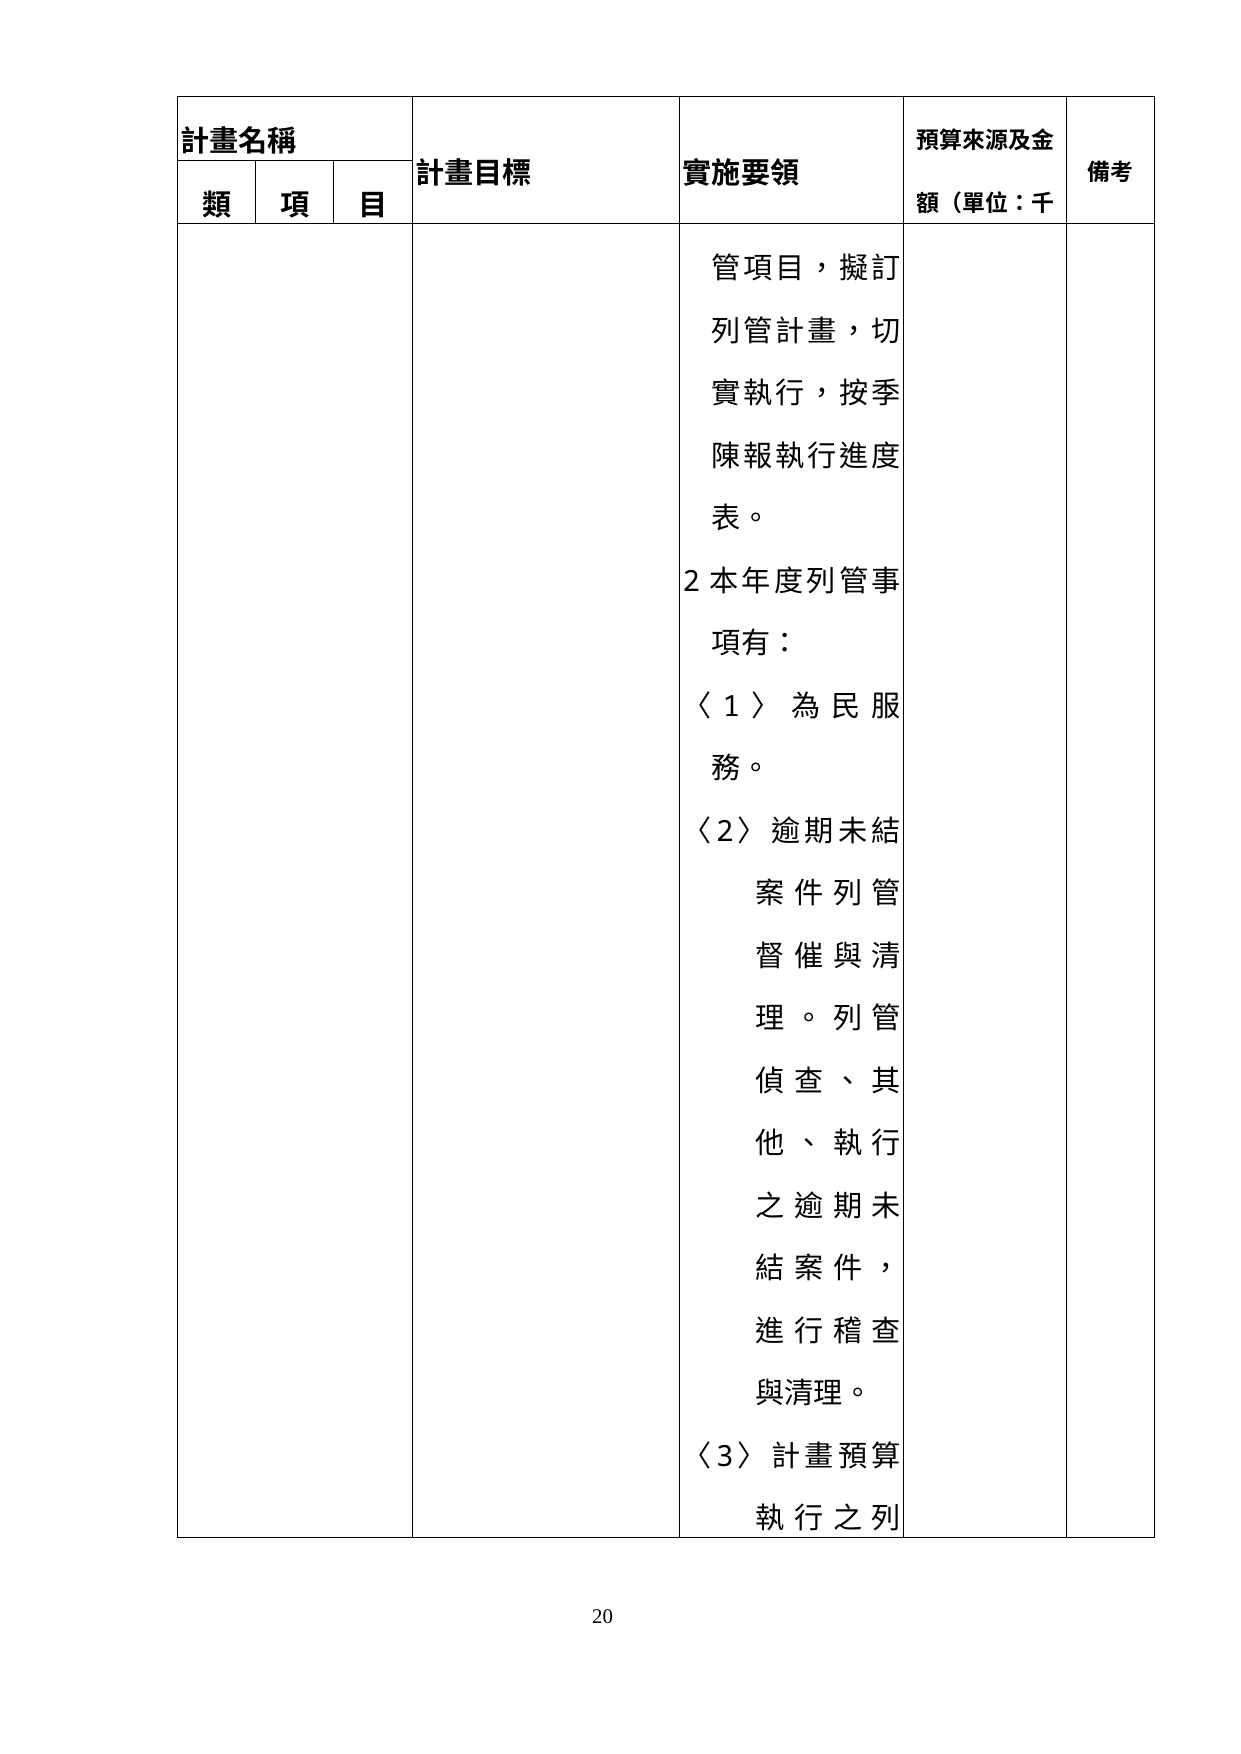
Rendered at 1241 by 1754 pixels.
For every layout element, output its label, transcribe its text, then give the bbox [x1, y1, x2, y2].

table_header 計畫名稱 [178, 97, 412, 160]
table_header 預算來源及金額（單位：千元） [904, 97, 1066, 223]
table_cell 項： 壹、一般行政 目： 一、行政管理 二、人事行政 三、政風業務 四、研考業務 五、輔導機關行政業務實施業務檢查 六、強化各項計畫執行進度與預算配合之檢討 七、加強推行為民服務工作並訂定年度為民服務工作進度表 八、加強推廣法律知識與政令宣導 九、加強律師監督 十、推行平民法律扶助業務 十一、加強檔案管理 十二、加強刑事資料之蒐集、彙整、處理及利用 十三、檢察書類及相關資料之蒐集與編印。 十四、編印法律問題座談會決議資料 十五、統計業務 十六、資訊業務 十七、加強贓證物品、槍械彈藥、毒品、電動玩具及保證金之保管處理 十八、財產管理與維護 十九、加強節能減碳措施 二十、辦理綠色採購及身心障礙產品採購 二一、建築物實施耐震能力評估及補強方案 項： 貳、檢察業務 目： 一、加強犯罪追訴 二、提高辦案績效 三、加強刑事裁判執行 四、確實推行鄉鎮市區調解業務 五、迅速發給證人、鑑定人、特約通譯日旅費、鑑定費、傳譯費 項： 參、建築 目： 土地購置及房屋建築 項： 肆、充實機關必要設備 目： 其他設備 項： 伍、妥適運用第一預備金 [178, 224, 412, 1537]
table_cell (一)依院頒「文書處理手冊」辦理辦公室文書處理製作系統、公文管理系統及機關公文電子交換作業，以提高行政處理效能。 (二)精簡公文處理程序，提昇文書作業效率。 (三)修訂分層負責明細表，貫徹分層負責。 (一)依行政院行政革新方案，健全機關組織，精簡現有員額，以提升行政效能。 (二)加強輔導考試錄取人員實務訓練，貫徹考試用人及陞遷制度。 (三)配合行政院推動核心價值計畫，加強辦理在職人員進修、訓練、考察、訪問及參加國際性會議。 (四)厲行考核獎懲。 (五)表揚資深績優人員。 (六)審慎辦理榮譽法醫師之聘用。 (七)落實人事服務工作。 (一)加強預防貪瀆不法，並建構防貪稽核作業機制。 (二)積極發掘貪瀆不法，提升重大貪瀆線索之管考及查處作為。 (三)加強辦理公職人員財產申報作業。 (四)加強辦理公務機密維護工作。 (五)落實執行預防危害或破壞本機關事件及協助處理陳情、請願事項等安全防護工作。 (一)加強研究發展 1.執行年度研究計畫項目。 2.研究並貫徹上年度研究發展建議事項。 (二)加強本署計畫作業與計畫效能。 (三)加強重要業務之管制與考核。 (四)列管行（函）查及陳情案件。 (五)切實執行公文時效管制，提高公文處理績效。 (六)推動內部控制制度。 強化行政業務之管理與輔導，定期實施業務檢查。 (一)管制各項計畫之執行進度。 (二)適時檢討各項計畫預算之配合。 (一)成立為民服務中心，實施櫃台一元化及電腦化作業，強化為民服務工作擴大服務層面，爭取民眾對檢察工作之信賴與支持。 (二)適時舉辦為民服務工作之研習或觀摩。 (三)加強推廣檢察機關便民措施網路申辦作業。 強化普及全民法律知識之宣導，有效疏減訟源。 (一)按月審核律師異動資料。 (二)審核律師公會會議紀錄及新訂或修訂章程。 （三）辦理律師移付 懲戒案件。 (一)督導轄區律師公會，加強辦理平民法律扶助。 (二)每半年陳報轄區律師公會辦理平民法律扶助事項成果表。 強化檔案管理 確實蒐集及彙整刑案資料，並嚴格管理，提高運用功能。 (二)加強內部控制機能，落實個人資料保護規定。 加強檢察及審判辦案書類之蒐集及管理 編印法律問題等資料彙編。 (一)協助建立刑案資料及賡續擴充統計個案。 編製公務統計報表。 (三)建置統計應用資料。 (四)統計考查檢察官辦案成績。 (五)定期發布統計資料。 (六)與機關業務密切結合。 (七)建置毒品防制觀測指標 (一)推動本署書記官電腦打字測驗相關事宜，提升書記官偵查庭開庭處理能力。 (二)實施檢察機關案件管理系統、檢察書類製作系統、偵查筆錄電腦系統及檢察機關數位卷證管理系統，以提升辦案品質與效率。 (三)加強推動本署全球資訊網站網頁更新速度及展現機關創新形象。 (四)推動機關資訊安全管理系統(ISMS)導入及認證。 (五)辦理本署資通安全防護管理機制，落實資安管理作業機制 (六)加強本署軟、硬體設備之管理(含設備登錄作業)。 (七)定期辦理本署資訊系統查詢紀錄查核作業。 (一)加強贓證物品及槍械彈藥之防護與管理。 (二)加強管理查獲之賭博性電動玩具。 (三)妥適保管及發還保證金。 (四)落實辦理贓證物品之拍賣、銷燬與繳交庫。 (五)定期或不定期抽查查扣贓證物品管理情形。 (六)妥慎保管處理毒品。 (一)加強財產之管理、維護並定期盤點。 (二)加強本署宿舍之管理及積極收回不合規定佔用之宿舍。 辦理本署清查被占用公用土地處理情形。 落實財產管理及宿舍管理業務。 達成「政府機關及學校節約能源行動計畫」之執行目標，於112年整體用電效率提升10%（以＿年為基期）為目標。 確實依機關綠色採購績效評核作業評分方法，達成指定項目綠色採購比率95%之目標。 (二)確實依「優先採購身心障礙福利機構團體或庇護工場生產物品及服務辦法」相關規定，優先辦理採購身心障礙機構生產之物品，並達成年度採購金額累計占義務採購機關年度採購該物品及服務項目金額比率5%以上之目標。 對建築物耐震初步評估、詳細評估、補強進度之上網登錄及辦理情形，並編列相關預算。 (一)加強偵辦貪污瀆職犯罪案件。 (二)積極偵辦經濟犯罪，安定經濟秩序。 (三)從嚴從速偵辦重大刑事案件。 (四)加強竊盜案件從嚴從速偵辦。 (五)確實偵辦智慧財產權犯罪案件。 (六)加強防制電腦及網路犯罪，確保社會秩序。 (七)加強偵辦毒品案件。 (八)加強辦理查察賄選及暴力介入選舉工作。 (九)嚴格追訴違反野生動物保育法案件。 (十)迅速辦理一般刑事案件。 (十一)加強偵辦兒童及少年性剝削案件並加強偵辦危害婦幼安全案件。 (十二)加強偵辦人口販運案件。 (十三)加強偵辦組織犯罪案件。 (十四)加強偵辦國土保育犯罪案件。 (十五)加強辦理黑金案件。 (十六)加強辦理重大金融犯罪案件。 (十七)加強辦理民生犯罪案件。 (十八)加強查緝坊間非法竊聽案件。 (十九)查緝境外犯罪、蒐集證據及追查犯罪所得，並強化國際及兩岸司法互助之合作。 (二十)加強偵辦跨境犯罪案件。 (二一)貫徹執行法務部訂頒之「檢察機關排除民怨計劃」。 (二二)積極辦理偵查中查扣變價拍賣。 (二三)加強各犯罪案件之金流追查，並強化洗錢犯罪之追訴。 (二四)加強辦理查扣犯罪所得及自動繳交犯罪所得。 (一)貫徹執行加強一、二審檢察功能。 加強辦理再議案件。 蒐集經濟犯罪資料，研究犯罪型態及法律之適用，以利偵辦經濟犯罪。 改善問案態度，厲行準時開庭。 (五)妥適處理偵查中之新聞發布，落實「偵查不公開原則」。 (六)加強實行公訴，落實蒞庭、上訴、抗告等績效。 (七)加強檢警、檢調之聯繫。 (八)繼續實施偵查錄音、錄影。 (九)加強辦理相驗案件。 (十)加強檢察業務之檢查，督導檢察官妥速辦理檢察業務。 (十一)確實執行「檢察機關辦案期限及防止稽延實施要點」，防止稽延案件之發生。 (十二)確實辦理勸導息訟，疏減訟源。 (十三)確實審核刑事補償事件檢察官羈押有無疏失。 (十四)妥速處理調查及陳情案件。 (十五)加強檢察官協助處理國家賠償法事件。 (十六)參與民事事件。 (十七)督促檢察官對提起公訴案件確實具體求刑。 (十八)督導法警加強執行拘提、逮捕通緝犯及戒護安全勤務之執行。 (十九)召開法律問題座談會，及檢察業務專題研討會。 (二十)召開檢察官業務座談會。 (二一)辦理有關犯罪被害人補償求償事件行政事宜，協助加強辦理犯罪被害人保護業務。 (二二)執行「預防少年兒童犯罪方案」。 (二三)辦理選舉察查及候選人消極資格查證工作。 (二四)審慎行使強制處分權。 (二五)加強及監督緩起訴及緩刑社區處遇制度之運用。 (二六)協助加強辦理更生保護業務，積極推動更生保護生產事業。 (一)確實執行刑事裁判，妥適辦理易科罰金、易服社會勞動及分期繳納罰金。 (二)貫徹執行保安處分。 (三)定期視察考核訴訟轄區刑罰執行業務。 (四)繼續輔導推展觀護工作，並加強執行性侵害付保護管束加害人科技設備監控及毒品犯受保護管束人追蹤輔導。 (一)確實加強派員輔導調解委員會業務。 (二)確實審核調解文書，並指正缺失。 (三)確實會同縣市政府辦理調解業務觀摩會，並每年至少1次以上視察鄉鎮市調解業務。 (四)鼓勵檢察官就適合調解之告訴乃論事件轉介至當地調解委員會。 (五)請舉辦對外宣導活動時附帶宣導民眾善用鄉鎮調解機制解決糾紛。 依據證人、鑑定人、特約通譯日旅費、鑑定費及傳譯費支給要點迅速發放。 依計畫期程辦理相關工程事宜。 加強其他設備之維修與汰換 妥適運用第一預備金。 [413, 224, 679, 1537]
table_cell 項 [256, 161, 333, 223]
table_cell [1067, 224, 1154, 1537]
table_header 實施要領 [680, 97, 903, 223]
table_header 備考 [1067, 97, 1154, 223]
table_cell 630,780 87,966 0 1,000 789 [904, 224, 1066, 1537]
table_header 計畫目標 [413, 97, 679, 223]
table_cell 管項目，擬訂列管計畫，切實執行，按季陳報執行進度表。 2本年度列管事項有： 〈1〉為民服務。 〈2〉逾期未結案件列管督催與清理。列管偵查、其他、執行之逾期未結案件，進行稽查與清理。 〈3〉計畫預算執行之列 [680, 224, 903, 1537]
table_cell 目 [334, 161, 412, 223]
table_cell 類 [178, 161, 255, 223]
